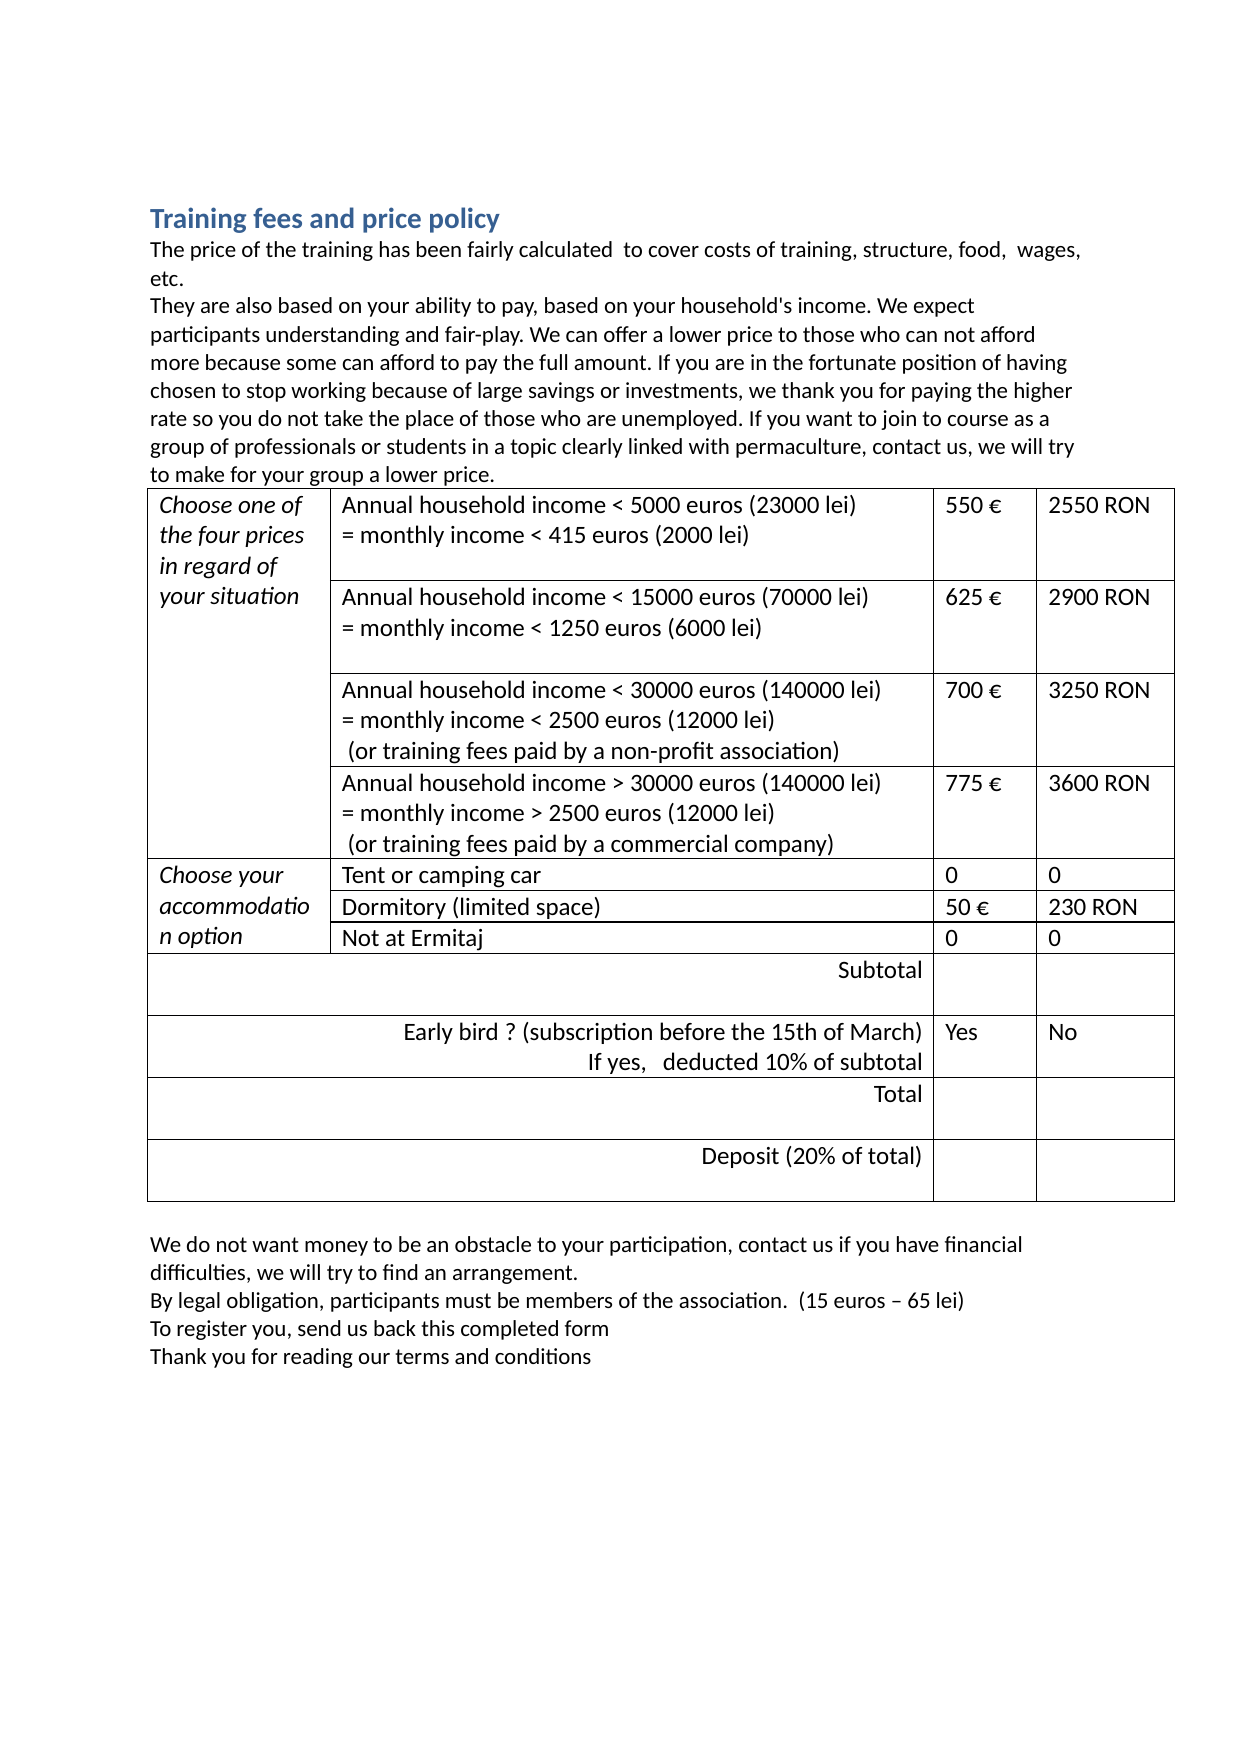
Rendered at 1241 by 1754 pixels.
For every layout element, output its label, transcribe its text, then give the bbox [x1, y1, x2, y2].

table_cell 0 [934, 859, 1036, 890]
table_cell Annual household income < 30000 euros (140000 lei) = monthly income < 2500 euros (12000 lei) (or training fees paid by a non-profit association) [331, 674, 933, 766]
table_cell [1037, 1078, 1174, 1139]
table_cell 0 [1037, 859, 1174, 890]
table_cell Annual household income > 30000 euros (140000 lei) = monthly income > 2500 euros (12000 lei) (or training fees paid by a commercial company) [331, 767, 933, 858]
table_cell Choose your accommodation option [148, 859, 330, 953]
table_cell [934, 1078, 1036, 1139]
table_header Annual household income < 5000 euros (23000 lei) = monthly income < 415 euros (2000 lei) [331, 489, 933, 580]
table_cell [1037, 1140, 1174, 1201]
table_cell No [1037, 1016, 1174, 1077]
table_cell 50 € [934, 891, 1036, 921]
table_cell Early bird ? (subscription before the 15th of March) If yes, deducted 10% of subtotal [148, 1016, 933, 1077]
table_cell Dormitory (limited space) [331, 891, 933, 921]
table_cell Annual household income < 15000 euros (70000 lei) = monthly income < 1250 euros (6000 lei) [331, 581, 933, 673]
table_cell Not at Ermitaj [331, 923, 933, 953]
table_cell Tent or camping car [331, 859, 933, 890]
table_cell 230 RON [1037, 891, 1174, 921]
table_cell [934, 1140, 1036, 1201]
table_cell 0 [1037, 923, 1174, 953]
table_cell [934, 954, 1036, 1015]
table_cell 3250 RON [1037, 674, 1174, 766]
text We do not want money to be an obstacle to your participation, contact us if you have financial difficulties, we will try to find an arrangement. [150, 1230, 1090, 1286]
table_cell Yes [934, 1016, 1036, 1077]
table_header Choose one of the four prices in regard of your situation [148, 489, 330, 858]
table_cell 625 € [934, 581, 1036, 673]
table_cell 0 [934, 923, 1036, 953]
text To register you, send us back this completed form [150, 1314, 1090, 1342]
text They are also based on your ability to pay, based on your household's income. We expect participants understanding and fair-play. We can offer a lower price to those who can not afford more because some can afford to pay the full amount. If you are in the fortunate position of having chosen to stop working because of large savings or investments, we thank you for paying the higher rate so you do not take the place of those who are unemployed. If you want to join to course as a group of professionals or students in a topic clearly linked with permaculture, contact us, we will try to make for your group a lower price. [150, 292, 1090, 488]
table_cell 3600 RON [1037, 767, 1174, 858]
subtitle Training fees and price policy [150, 200, 1090, 236]
table_cell 2900 RON [1037, 581, 1174, 673]
table_cell Deposit (20% of total) [148, 1140, 933, 1201]
text By legal obligation, participants must be members of the association. (15 euros – 65 lei) [150, 1286, 1090, 1314]
text Thank you for reading our terms and conditions [150, 1342, 1090, 1370]
table_cell 775 € [934, 767, 1036, 858]
table_cell Subtotal [148, 954, 933, 1015]
table_cell Total [148, 1078, 933, 1139]
table_cell 700 € [934, 674, 1036, 766]
table_header 550 € [934, 489, 1036, 580]
text The price of the training has been fairly calculated to cover costs of training, structure, food, wages, etc. [150, 236, 1090, 292]
table_header 2550 RON [1037, 489, 1174, 580]
table_cell [1037, 954, 1174, 1015]
